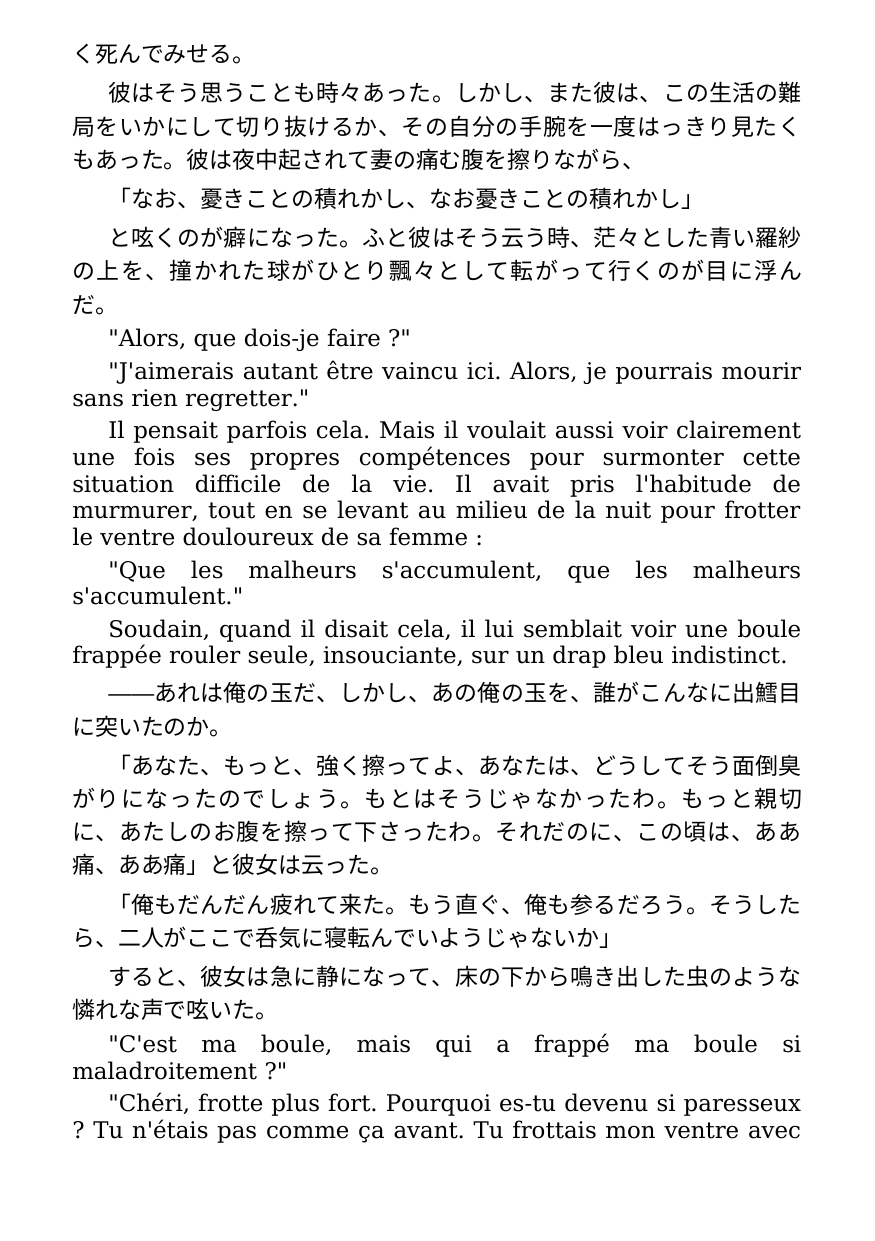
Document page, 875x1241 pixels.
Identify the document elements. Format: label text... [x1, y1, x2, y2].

text Soudain, quand il disait cela, il lui semblait voir une boule frappée rouler seule, insouciante, sur un drap bleu indistinct. [72, 616, 802, 669]
text "Alors, que dois-je faire ?" [72, 326, 802, 352]
text 「あなた、もっと、強く擦ってよ、あなたは、どうしてそう面倒臭がりになったのでしょう。もとはそうじゃなかったわ。もっと親切に、あたしのお腹を擦って下さったわ。それだのに、この頃は、ああ痛、ああ痛」と彼女は云った。 [72, 748, 802, 881]
text "Que les malheurs s'accumulent, que les malheurs s'accumulent." [72, 557, 802, 610]
text 彼はそう思うことも時々あった。しかし、また彼は、この生活の難局をいかにして切り抜けるか、その自分の手腕を一度はっきり見たくもあった。彼は夜中起されて妻の痛む腹を擦りながら、 [72, 75, 802, 175]
text 「俺もだんだん疲れて来た。もう直ぐ、俺も参るだろう。そうしたら、二人がここで呑気に寝転んでいようじゃないか」 [72, 887, 802, 953]
text すると、彼女は急に静になって、床の下から鳴き出した虫のような憐れな声で呟いた。 [72, 959, 802, 1025]
text "J'aimerais autant être vaincu ici. Alors, je pourrais mourir sans rien regretter." [72, 358, 802, 412]
text と呟くのが癖になった。ふと彼はそう云う時、茫々とした青い羅紗の上を、撞かれた球がひとり飄々として転がって行くのが目に浮んだ。 [72, 220, 802, 320]
text "C'est ma boule, mais qui a frappé ma boule si maladroitement ?" [72, 1031, 802, 1085]
text "Chéri, frotte plus fort. Pourquoi es-tu devenu si paresseux ? Tu n'étais pas comme ça avant. Tu frottais mon ventre avec [72, 1091, 802, 1144]
text Il pensait parfois cela. Mais il voulait aussi voir clairement une fois ses propres compétences pour surmonter cette situation difficile de la vie. Il avait pris l'habitude de murmurer, tout en se levant au milieu de la nuit pour frotter le ventre douloureux de sa femme : [72, 417, 802, 551]
text 「なお、憂きことの積れかし、なお憂きことの積れかし」 [72, 181, 802, 214]
text く死んでみせる。 [72, 36, 802, 69]
text ――あれは俺の玉だ、しかし、あの俺の玉を、誰がこんなに出鱈目に突いたのか。 [72, 675, 802, 742]
